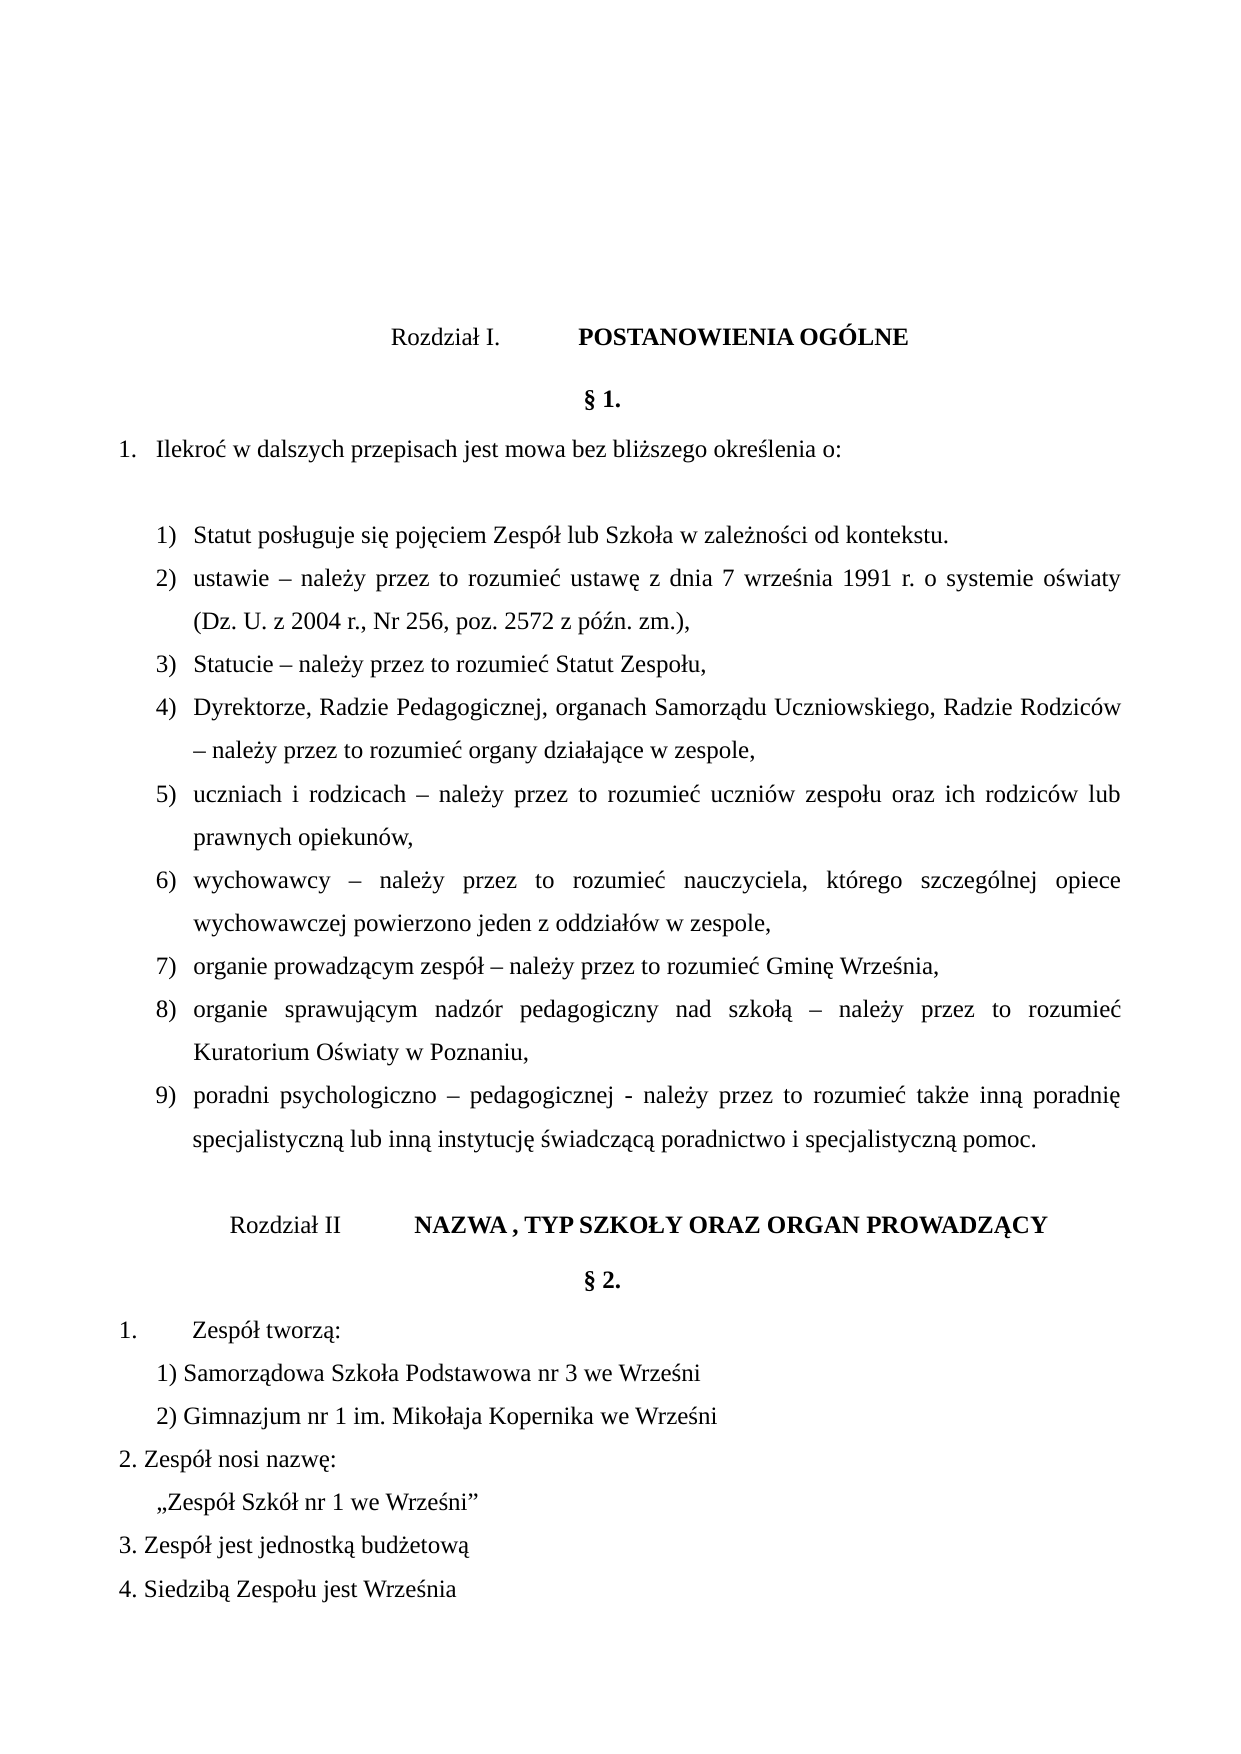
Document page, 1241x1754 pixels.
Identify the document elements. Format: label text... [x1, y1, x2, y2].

list Zespół tworzą: [119, 1315, 1122, 1344]
subtitle POSTANOWIENIA OGÓLNE [177, 322, 1122, 351]
text Rozdział II NAZWA , TYP SZKOŁY ORAZ ORGAN PROWADZĄCY [155, 1210, 1122, 1239]
list ustawie – należy przez to rozumieć ustawę z dnia 7 września 1991 r. o systemie oświaty (Dz. U. z 2004 r., Nr 256, poz. 2572 z późn. zm.), [156, 563, 1122, 635]
list poradni psychologiczno – pedagogicznej - należy przez to rozumieć także inną poradnię specjalistyczną lub inną instytucję świadczącą poradnictwo i specjalistyczną pomoc. [155, 1081, 1122, 1152]
list „Zespół Szkół nr 1 we Wrześni” [119, 1487, 1122, 1516]
list wychowawcy – należy przez to rozumieć nauczyciela, którego szczególnej opiece wychowawczej powierzono jeden z oddziałów w zespole, [156, 865, 1122, 937]
list Ilekroć w dalszych przepisach jest mowa bez bliższego określenia o: [118, 434, 1122, 462]
list organie prowadzącym zespół – należy przez to rozumieć Gminę Września, [156, 951, 1122, 980]
list organie sprawującym nadzór pedagogiczny nad szkołą – należy przez to rozumieć Kuratorium Oświaty w Poznaniu, [156, 994, 1122, 1066]
list uczniach i rodzicach – należy przez to rozumieć uczniów zespołu oraz ich rodziców lub prawnych opiekunów, [156, 779, 1122, 851]
list Dyrektorze, Radzie Pedagogicznej, organach Samorządu Uczniowskiego, Radzie Rodziców – należy przez to rozumieć organy działające w zespole, [156, 692, 1122, 764]
list 1) Samorządowa Szkoła Podstawowa nr 3 we Wrześni [119, 1358, 1122, 1387]
list 2) Gimnazjum nr 1 im. Mikołaja Kopernika we Wrześni [119, 1401, 1122, 1430]
list Statucie – należy przez to rozumieć Statut Zespołu, [156, 649, 1122, 678]
list 4. Siedzibą Zespołu jest Września [119, 1574, 1122, 1602]
list 3. Zespół jest jednostką budżetową [119, 1531, 1122, 1559]
list Statut posługuje się pojęciem Zespół lub Szkoła w zależności od kontekstu. [156, 520, 1122, 549]
list 2. Zespół nosi nazwę: [119, 1444, 1122, 1473]
